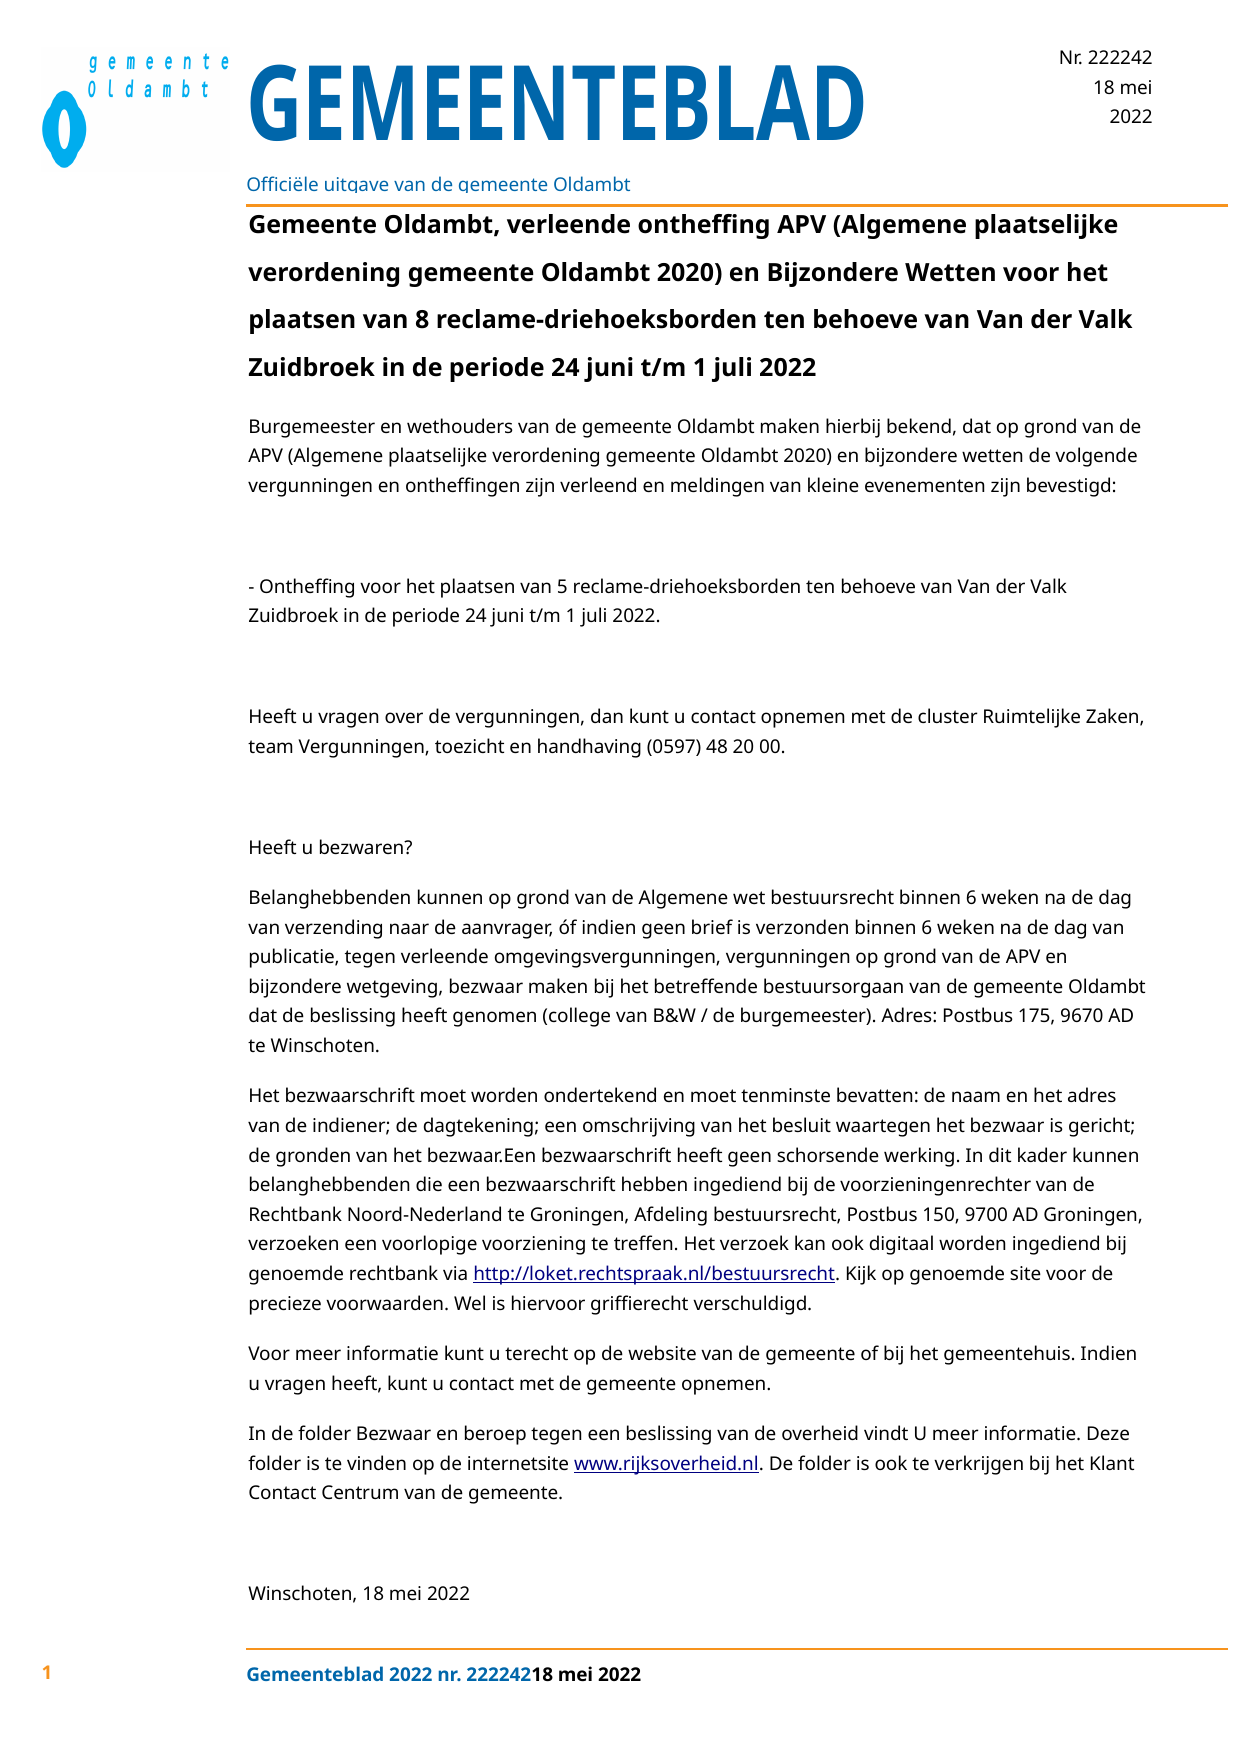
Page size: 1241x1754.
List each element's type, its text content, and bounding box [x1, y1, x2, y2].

picture [41, 47, 231, 172]
text In de folder Bezwaar en beroep tegen een beslissing van de overheid vindt U meer informatie. Deze folder is te vinden op de internetsite www.rijksoverheid.nl. De folder is ook te verkrijgen bij het Klant Contact Centrum van de gemeente. [248, 1420, 1152, 1505]
text Heeft u bezwaren? [248, 834, 1152, 860]
text - Ontheffing voor het plaatsen van 5 reclame-driehoeksborden ten behoeve van Van der Valk Zuidbroek in de periode 24 juni t/m 1 juli 2022. [248, 573, 1152, 628]
text Het bezwaarschrift moet worden ondertekend en moet tenminste bevatten: de naam en het adres van de indiener; de dagtekening; een omschrijving van het besluit waartegen het bezwaar is gericht; de gronden van het bezwaar.Een bezwaarschrift heeft geen schorsende werking. In dit kader kunnen belanghebbenden die een bezwaarschrift hebben ingediend bij de voorzieningenrechter van de Rechtbank Noord-Nederland te Groningen, Afdeling bestuursrecht, Postbus 150, 9700 AD Groningen, verzoeken een voorlopige voorziening te treffen. Het verzoek kan ook digitaal worden ingediend bij genoemde rechtbank via http://loket.rechtspraak.nl/bestuursrecht. Kijk op genoemde site voor de precieze voorwaarden. Wel is hiervoor griffierecht verschuldigd. [248, 1083, 1152, 1316]
text Winschoten, 18 mei 2022 [248, 1580, 1152, 1606]
text Belanghebbenden kunnen op grond van de Algemene wet bestuursrecht binnen 6 weken na de dag van verzending naar de aanvrager, óf indien geen brief is verzonden binnen 6 weken na de dag van publicatie, tegen verleende omgevingsvergunningen, vergunningen op grond van de APV en bijzondere wetgeving, bezwaar maken bij het betreffende bestuursorgaan van de gemeente Oldambt dat de beslissing heeft genomen (college van B&W / de burgemeester). Adres: Postbus 175, 9670 AD te Winschoten. [248, 884, 1152, 1058]
text Voor meer informatie kunt u terecht op de website van de gemeente of bij het gemeentehuis. Indien u vragen heeft, kunt u contact met de gemeente opnemen. [248, 1340, 1152, 1396]
text Heeft u vragen over de vergunningen, dan kunt u contact opnemen met de cluster Ruimtelijke Zaken, team Vergunningen, toezicht en handhaving (0597) 48 20 00. [248, 703, 1152, 759]
text Gemeente Oldambt, verleende ontheffing APV (Algemene plaatselijke verordening gemeente Oldambt 2020) en Bijzondere Wetten voor het plaatsen van 8 reclame-driehoeksborden ten behoeve van Van der Valk Zuidbroek in de periode 24 juni t/m 1 juli 2022 [248, 207, 1152, 384]
text Burgemeester en wethouders van de gemeente Oldambt maken hierbij bekend, dat op grond van de APV (Algemene plaatselijke verordening gemeente Oldambt 2020) en bijzondere wetten de volgende vergunningen en ontheffingen zijn verleend en meldingen van kleine evenementen zijn bevestigd: [248, 413, 1152, 498]
